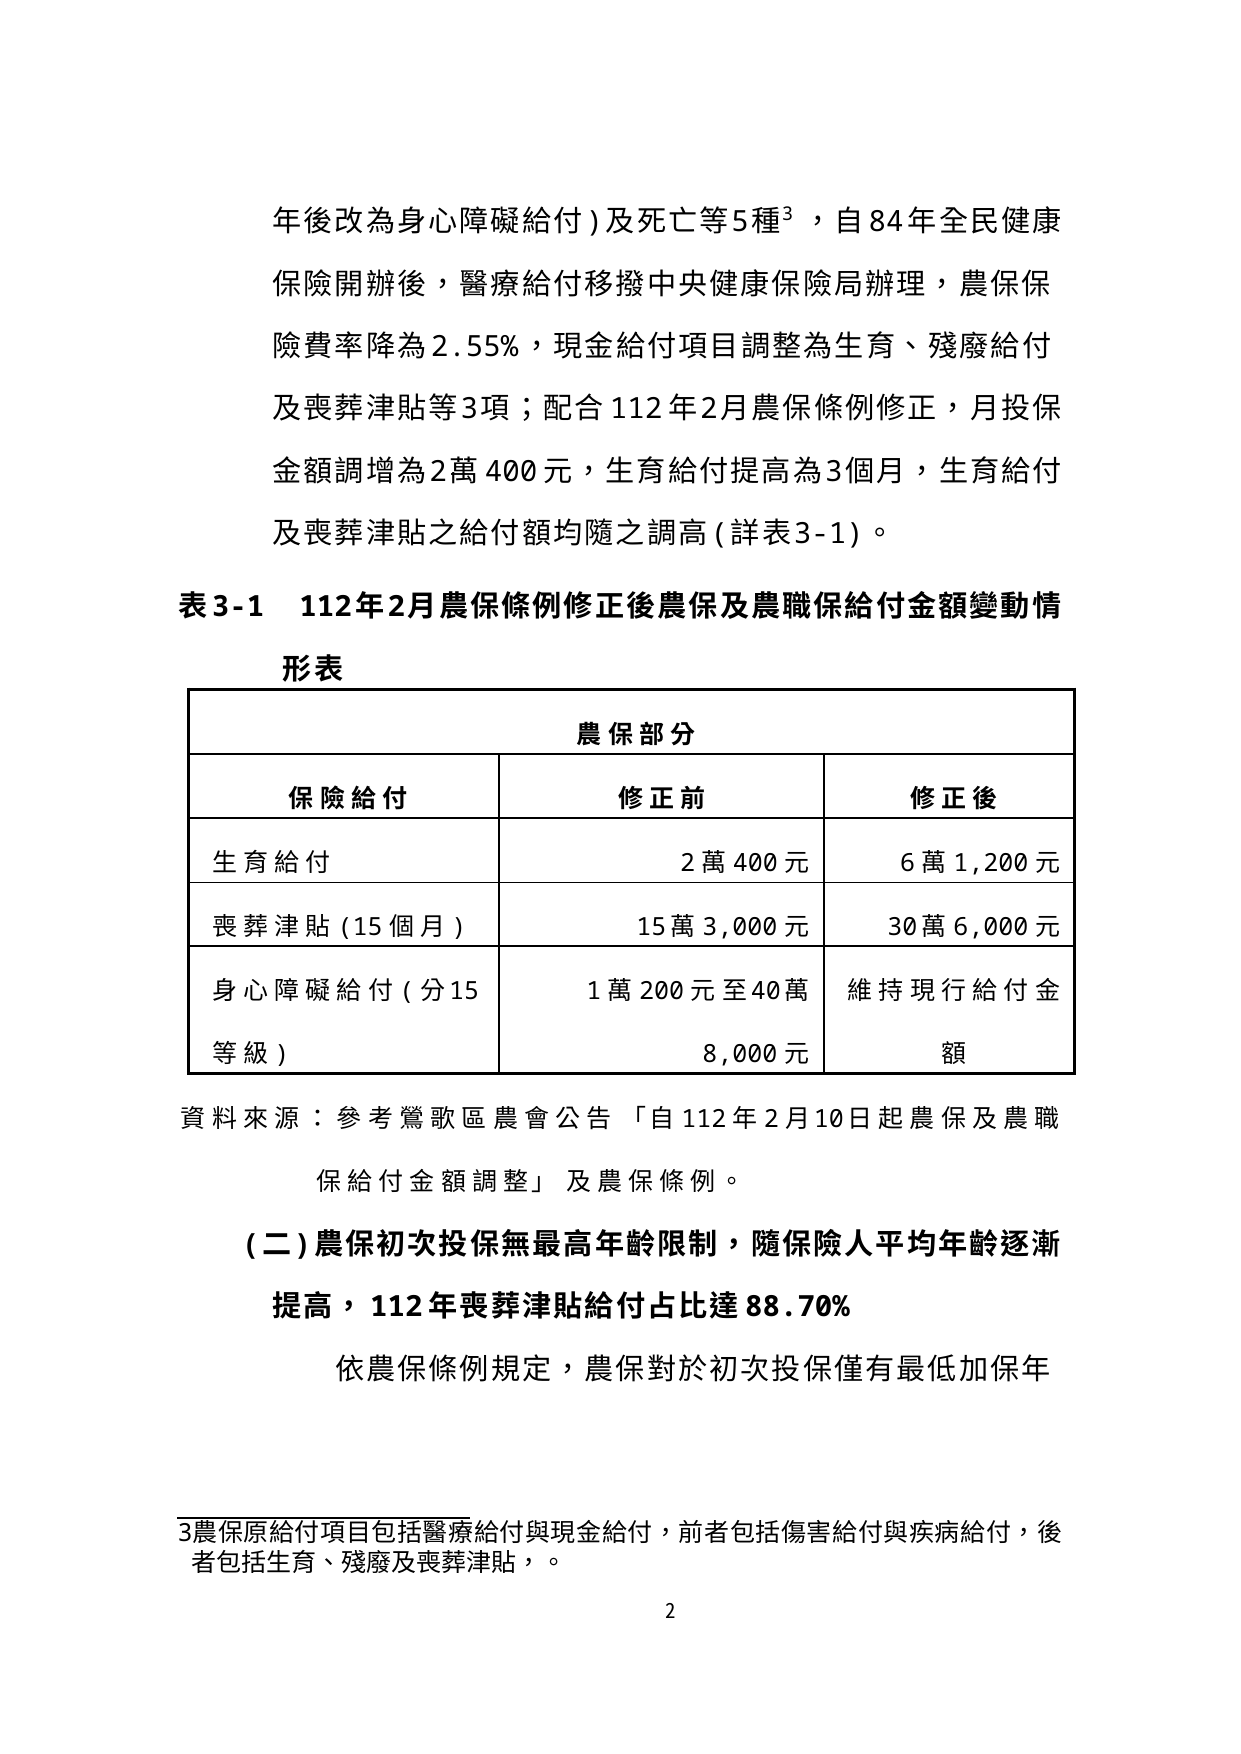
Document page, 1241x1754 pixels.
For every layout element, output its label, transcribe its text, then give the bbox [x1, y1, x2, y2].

table_cell 修正後 [825, 755, 1073, 817]
table_cell 6萬1,200元 [825, 819, 1073, 881]
table_cell 2萬400元 [500, 819, 823, 881]
table_cell 保險給付 [190, 755, 498, 817]
table_cell 喪葬津貼(15個月) [190, 883, 498, 945]
text 年後改為身心障礙給付)及死亡等5種，自84年全民健康保險開辦後，醫療給付移撥中央健康保險局辦理，農保保險費率降為2.55%，現金給付項目調整為生育、殘廢給付及喪葬津貼等3項；配合112年2月農保條例修正，月投保金額調增為2萬400元，生育給付提高為3個月，生育給付及喪葬津貼之給付額均隨之調高(詳表3-1)。 [266, 177, 1063, 552]
table_cell 身心障礙給付(分15等級) [190, 947, 498, 1072]
table_cell 1萬200元至40萬8,000元 [500, 947, 823, 1072]
text 表3-1 112年2月農保條例修正後農保及農職保給付金額變動情形表 [177, 563, 1063, 688]
text 依農保條例規定，農保對於初次投保僅有最低加保年齡限制(15歲以上) ，並無如勞工保險條例規範投保年齡上限規定，惟近年年輕農民加入者少，致人口結構老化，108至112年農保被保險人平均年齡由67.28歲逐漸增至68.54歲（詳表3-2），112年被保險人年齡65歲以上者占全體被保險人之61.38%、40至64歲者占34.71%、15歲至39歲者僅占3.91%，又108至112年間15至39歲及40至64歲之被保險人之人數及占比均概呈下降趨勢， 而65歲以上被保險人人數雖下降，占比卻逐年提高，且查112年90歲以上被保險人高達4萬9,876人，尚較15至39歲3萬5,743人為多，顯示被保險人呈減少趨勢且老化情形相當嚴重。 [266, 1325, 1063, 1388]
text (二)農保初次投保無最高年齡限制，隨保險人平均年齡逐漸提高，112年喪葬津貼給付占比達88.70% [236, 1200, 1063, 1325]
table_header 農保部分 [190, 691, 1073, 753]
text 資料來源：參考鶯歌區農會公告「自112年2月10日起農保及農職保給付金額調整」及農保條例。 [177, 1075, 1063, 1200]
table_cell 維持現行給付金額 [825, 947, 1073, 1072]
table_cell 生育給付 [190, 819, 498, 881]
text 農保原給付項目包括醫療給付與現金給付，前者包括傷害給付與疾病給付，後者包括生育、殘廢及喪葬津貼，。 [177, 1518, 1063, 1577]
table_cell 30萬6,000元 [825, 883, 1073, 945]
table_cell 修正前 [500, 755, 823, 817]
table_cell 15萬3,000元 [500, 883, 823, 945]
